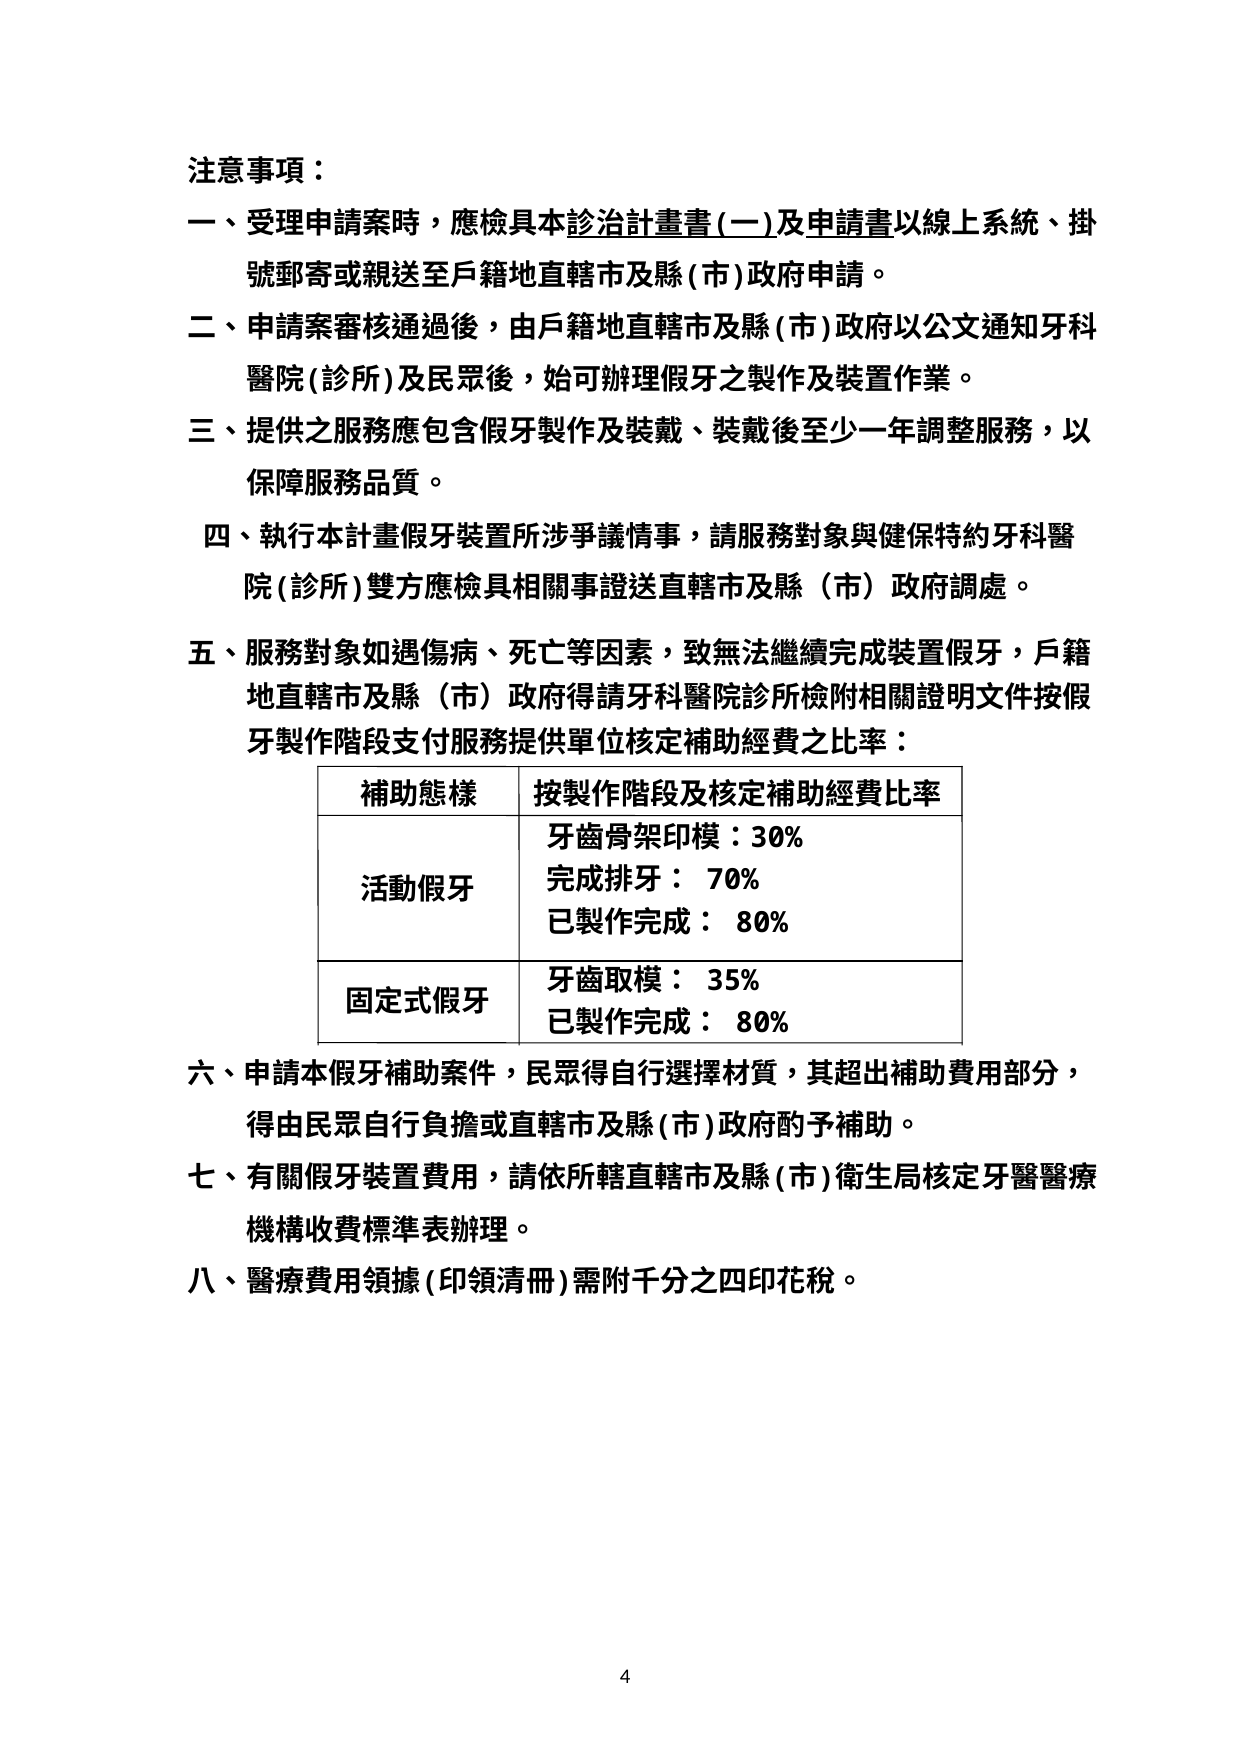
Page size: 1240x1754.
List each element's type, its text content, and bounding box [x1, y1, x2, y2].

table_cell [319, 939, 518, 960]
text 六、申請本假牙補助案件，民眾得自行選擇材質，其超出補助費用部分， [187, 1057, 1099, 1091]
text 院(診所)雙方應檢具相關事證送直轄市及縣（市）政府調處。 [150, 570, 1131, 605]
table_cell 已製作完成： 80% [520, 906, 961, 938]
table_cell 已製作完成： 80% [520, 998, 961, 1039]
text 二、申請案審核通過後，由戶籍地直轄市及縣(市)政府以公文通知牙科 [187, 309, 1099, 344]
text 得由民眾自行負擔或直轄市及縣(市)政府酌予補助。 [246, 1108, 1099, 1143]
table_header 活動假牙 [319, 862, 518, 906]
table_cell [520, 897, 961, 906]
text 牙齒骨架印模：30% [546, 820, 961, 855]
text 四、執行本計畫假牙裝置所涉爭議情事，請服務對象與健保特約牙科醫 [150, 519, 1128, 553]
text 保障服務品質。 [246, 466, 1099, 501]
table_cell 固定式假牙 [319, 962, 518, 1019]
table_cell [319, 906, 518, 938]
text [963, 820, 1099, 855]
text 號郵寄或親送至戶籍地直轄市及縣(市)政府申請。 [246, 257, 1099, 292]
table_cell [520, 939, 961, 960]
text 補助態樣 [360, 776, 518, 811]
text [963, 776, 1099, 811]
table_header 完成排牙： 70% [520, 862, 961, 897]
table_cell 牙齒取模： 35% [520, 962, 961, 998]
text 三、提供之服務應包含假牙製作及裝戴、裝戴後至少一年調整服務，以 [187, 414, 1099, 449]
text 一、受理申請案時，應檢具本診治計畫書(一)及申請書以線上系統、掛 [187, 205, 1099, 240]
text 按製作階段及核定補助經費比率 [520, 776, 961, 811]
text 七、有關假牙裝置費用，請依所轄直轄市及縣(市)衛生局核定牙醫醫療 [187, 1160, 1099, 1195]
text 五、服務對象如遇傷病、死亡等因素，致無法繼續完成裝置假牙，戶籍地直轄市及縣（市）政府得請牙科醫院診所檢附相關證明文件按假牙製作階段支付服務提供單位核定補助經費之比率： [187, 628, 1093, 761]
text 八、醫療費用領據(印領清冊)需附千分之四印花稅。 [187, 1264, 1099, 1299]
text 醫院(診所)及民眾後，始可辦理假牙之製作及裝置作業。 [246, 362, 1099, 397]
text 注意事項： [187, 153, 1099, 188]
table_cell [319, 1019, 518, 1039]
text 機構收費標準表辦理。 [246, 1212, 1099, 1247]
